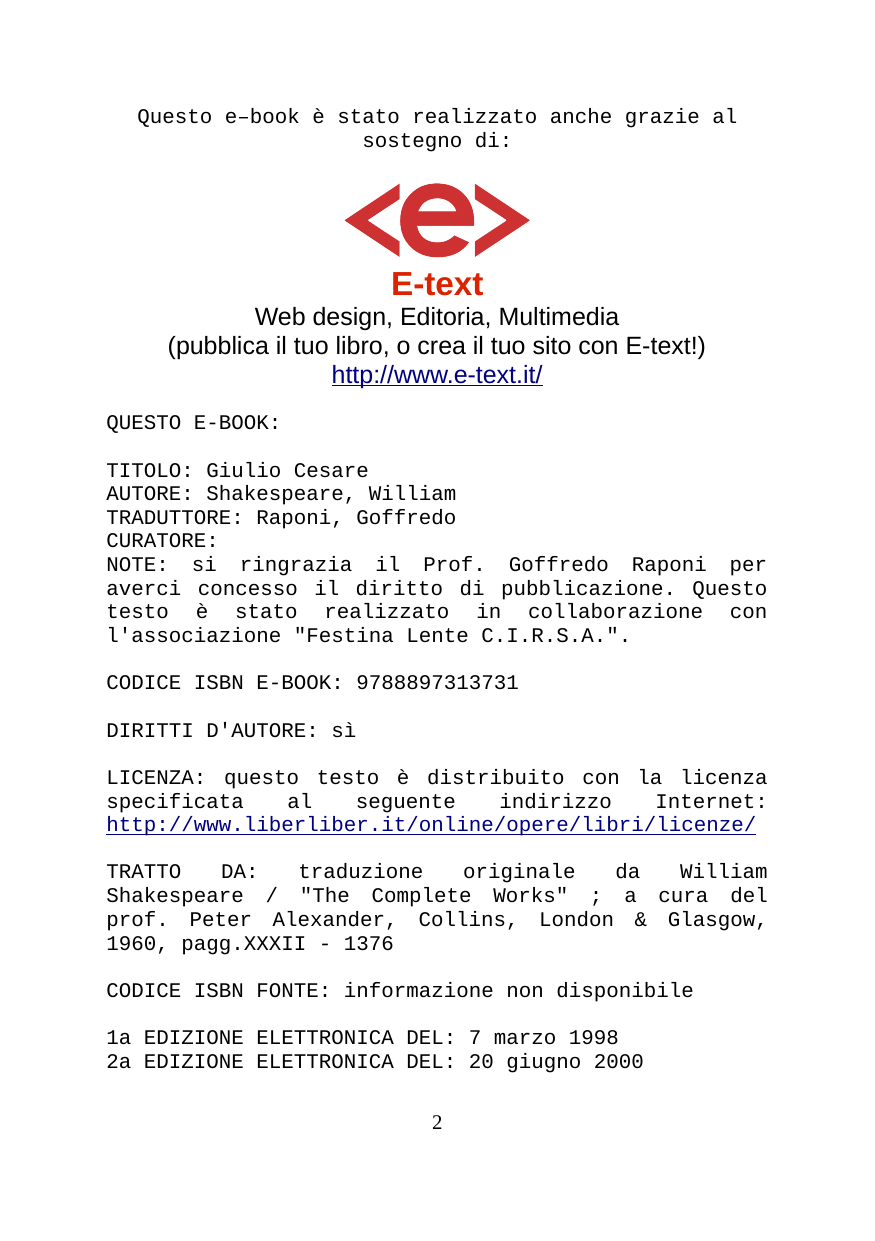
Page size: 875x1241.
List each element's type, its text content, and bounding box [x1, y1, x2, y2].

text Questo e–book è stato realizzato anche grazie al sostegno di: [106, 106, 768, 153]
text 2a EDIZIONE ELETTRONICA DEL: 20 giugno 2000 [106, 1051, 768, 1074]
text TITOLO: Giulio Cesare [106, 459, 768, 483]
text LICENZA: questo testo è distribuito con la licenza specificata al seguente indirizzo Internet: http://www.liberliber.it/online/opere/libri/licenze/ [106, 767, 768, 838]
text CURATORE: [106, 531, 768, 554]
text E-text [106, 264, 768, 302]
picture [343, 183, 531, 258]
text QUESTO E-BOOK: [106, 412, 768, 436]
text (pubblica il tuo libro, o crea il tuo sito con E-text!) [106, 331, 768, 360]
text TRATTO DA: traduzione originale da William Shakespeare / "The Complete Works" ; a cura del prof. Peter Alexander, Collins, London & Glasgow, 1960, pagg.XXXII - 1376 [106, 862, 768, 956]
text 1a EDIZIONE ELETTRONICA DEL: 7 marzo 1998 [106, 1027, 768, 1051]
text NOTE: si ringrazia il Prof. Goffredo Raponi per averci concesso il diritto di pubblicazione. Questo testo è stato realizzato in collaborazione con l'associazione "Festina Lente C.I.R.S.A.". [106, 554, 768, 649]
text Web design, Editoria, Multimedia [106, 302, 768, 331]
text CODICE ISBN E-BOOK: 9788897313731 [106, 672, 768, 696]
text CODICE ISBN FONTE: informazione non disponibile [106, 980, 768, 1003]
text TRADUTTORE: Raponi, Goffredo [106, 507, 768, 531]
text AUTORE: Shakespeare, William [106, 483, 768, 507]
text http://www.e-text.it/ [106, 360, 768, 389]
text DIRITTI D'AUTORE: sì [106, 720, 768, 743]
